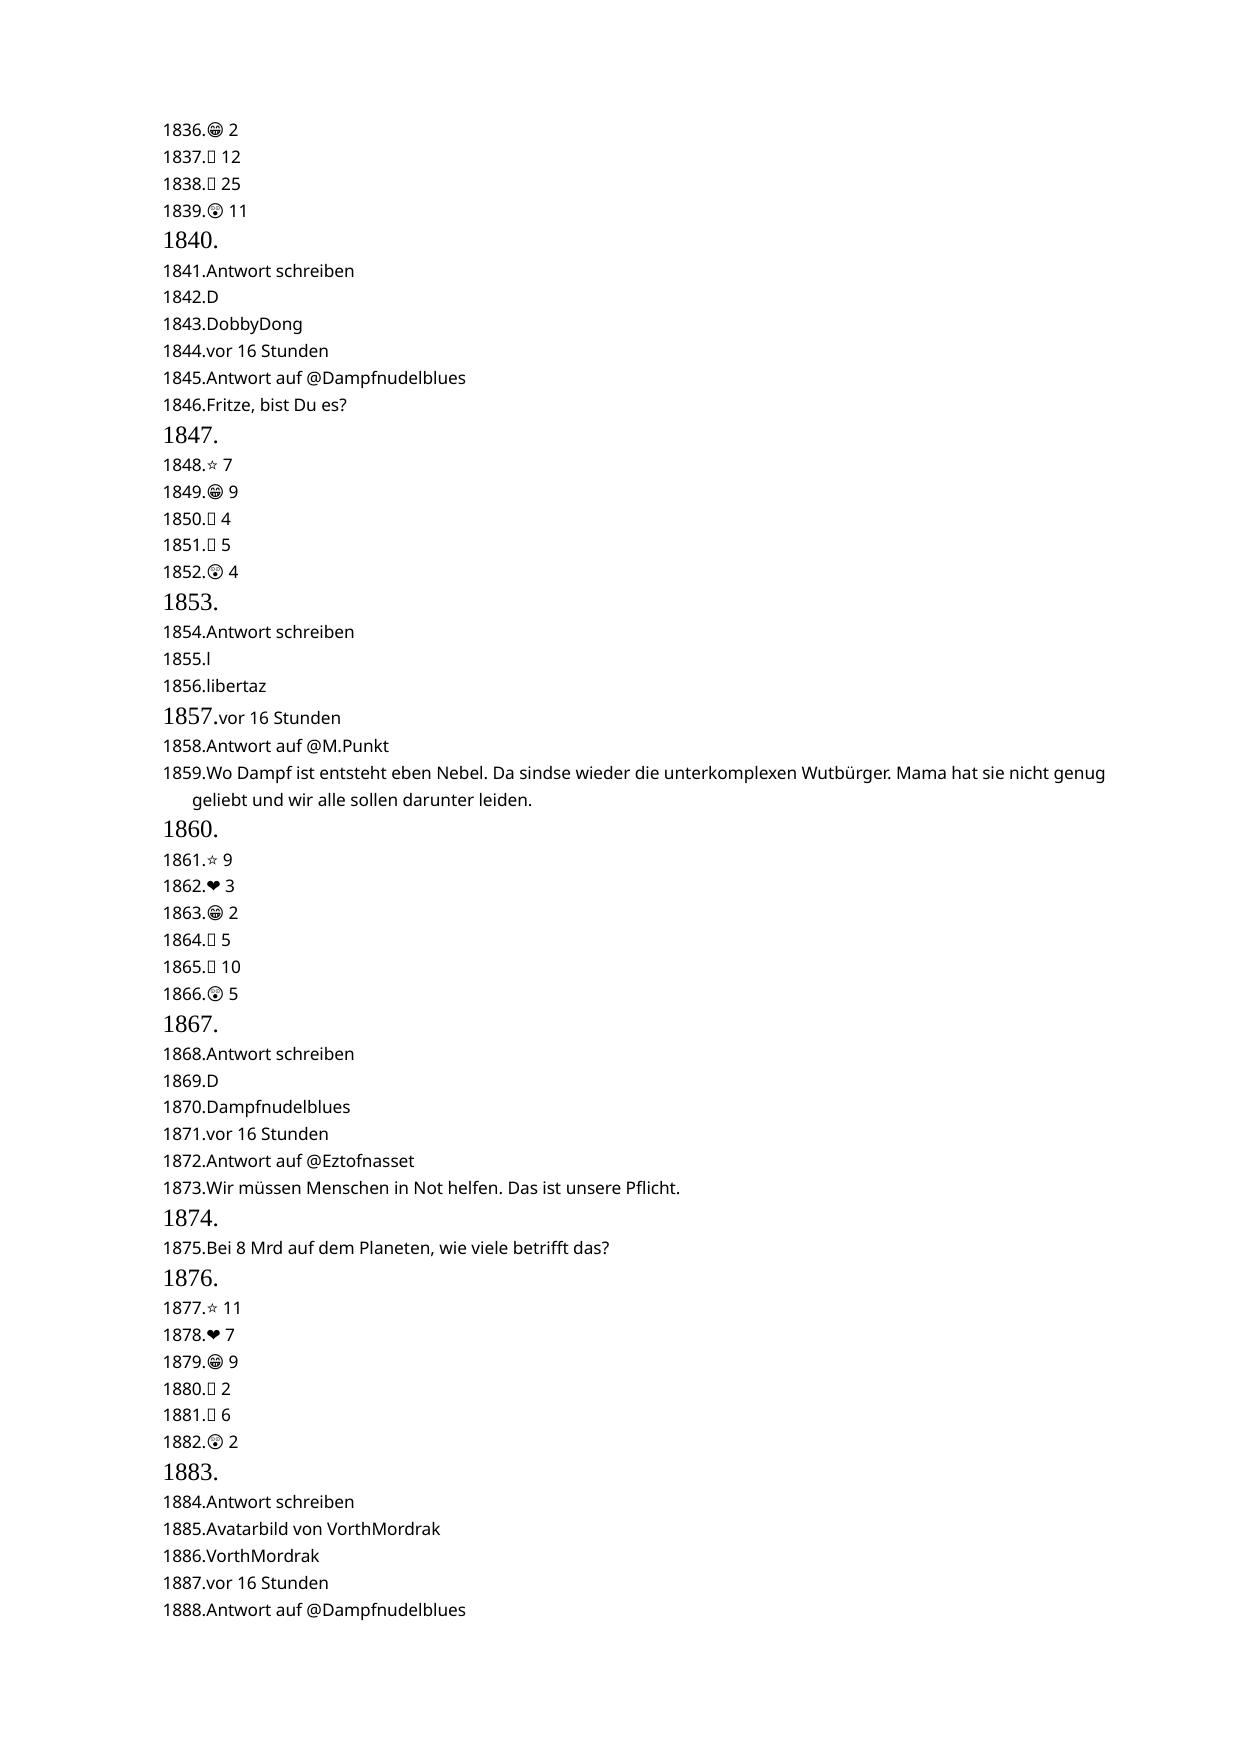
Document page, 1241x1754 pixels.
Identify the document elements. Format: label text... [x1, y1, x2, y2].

list 🤨 25 [162, 172, 1122, 195]
list 🙁 12 [162, 145, 1122, 168]
list D [162, 1069, 1122, 1092]
list 🤨 5 [162, 533, 1122, 557]
list Antwort schreiben [162, 1042, 1122, 1065]
list 🙁 4 [162, 507, 1122, 530]
list 😲 2 [162, 1430, 1122, 1454]
list ⭐️ 9 [162, 848, 1122, 871]
list Avatarbild von VorthMordrak [162, 1517, 1122, 1541]
list Antwort schreiben [162, 620, 1122, 644]
list Fritze, bist Du es? [162, 393, 1122, 416]
list Antwort schreiben [162, 1490, 1122, 1514]
list ⭐️ 7 [162, 453, 1122, 476]
list VorthMordrak [162, 1544, 1122, 1567]
list 🙁 5 [162, 928, 1122, 952]
list vor 16 Stunden [162, 339, 1122, 363]
list vor 16 Stunden [162, 1122, 1122, 1146]
list 😁 2 [162, 901, 1122, 925]
list 😲 11 [162, 199, 1122, 222]
list Antwort schreiben [162, 259, 1122, 282]
list 😁 2 [162, 118, 1122, 142]
list Bei 8 Mrd auf dem Planeten, wie viele betrifft das? [162, 1236, 1122, 1259]
list 😁 9 [162, 1350, 1122, 1373]
list 😲 4 [162, 560, 1122, 584]
list vor 16 Stunden [162, 701, 1122, 730]
list Antwort auf @Dampfnudelblues [162, 366, 1122, 389]
list ❤️ 7 [162, 1323, 1122, 1346]
list libertaz [162, 674, 1122, 697]
list vor 16 Stunden [162, 1571, 1122, 1594]
list Antwort auf @M.Punkt [162, 734, 1122, 757]
list 🤨 6 [162, 1403, 1122, 1427]
list Wir müssen Menschen in Not helfen. Das ist unsere Pflicht. [162, 1176, 1122, 1200]
list ⭐️ 11 [162, 1296, 1122, 1319]
list Wo Dampf ist entsteht eben Nebel. Da sindse wieder die unterkomplexen Wutbürger. Mama hat sie nicht genug geliebt und wir alle sollen darunter leiden. [162, 761, 1122, 811]
list 🙁 2 [162, 1377, 1122, 1400]
list l [162, 647, 1122, 671]
list D [162, 286, 1122, 309]
list Antwort auf @Eztofnasset [162, 1149, 1122, 1173]
list 😲 5 [162, 982, 1122, 1005]
list 🤨 10 [162, 955, 1122, 978]
list Dampfnudelblues [162, 1096, 1122, 1119]
list Antwort auf @Dampfnudelblues [162, 1598, 1122, 1621]
list ❤️ 3 [162, 874, 1122, 898]
list DobbyDong [162, 312, 1122, 336]
list 😁 9 [162, 480, 1122, 503]
